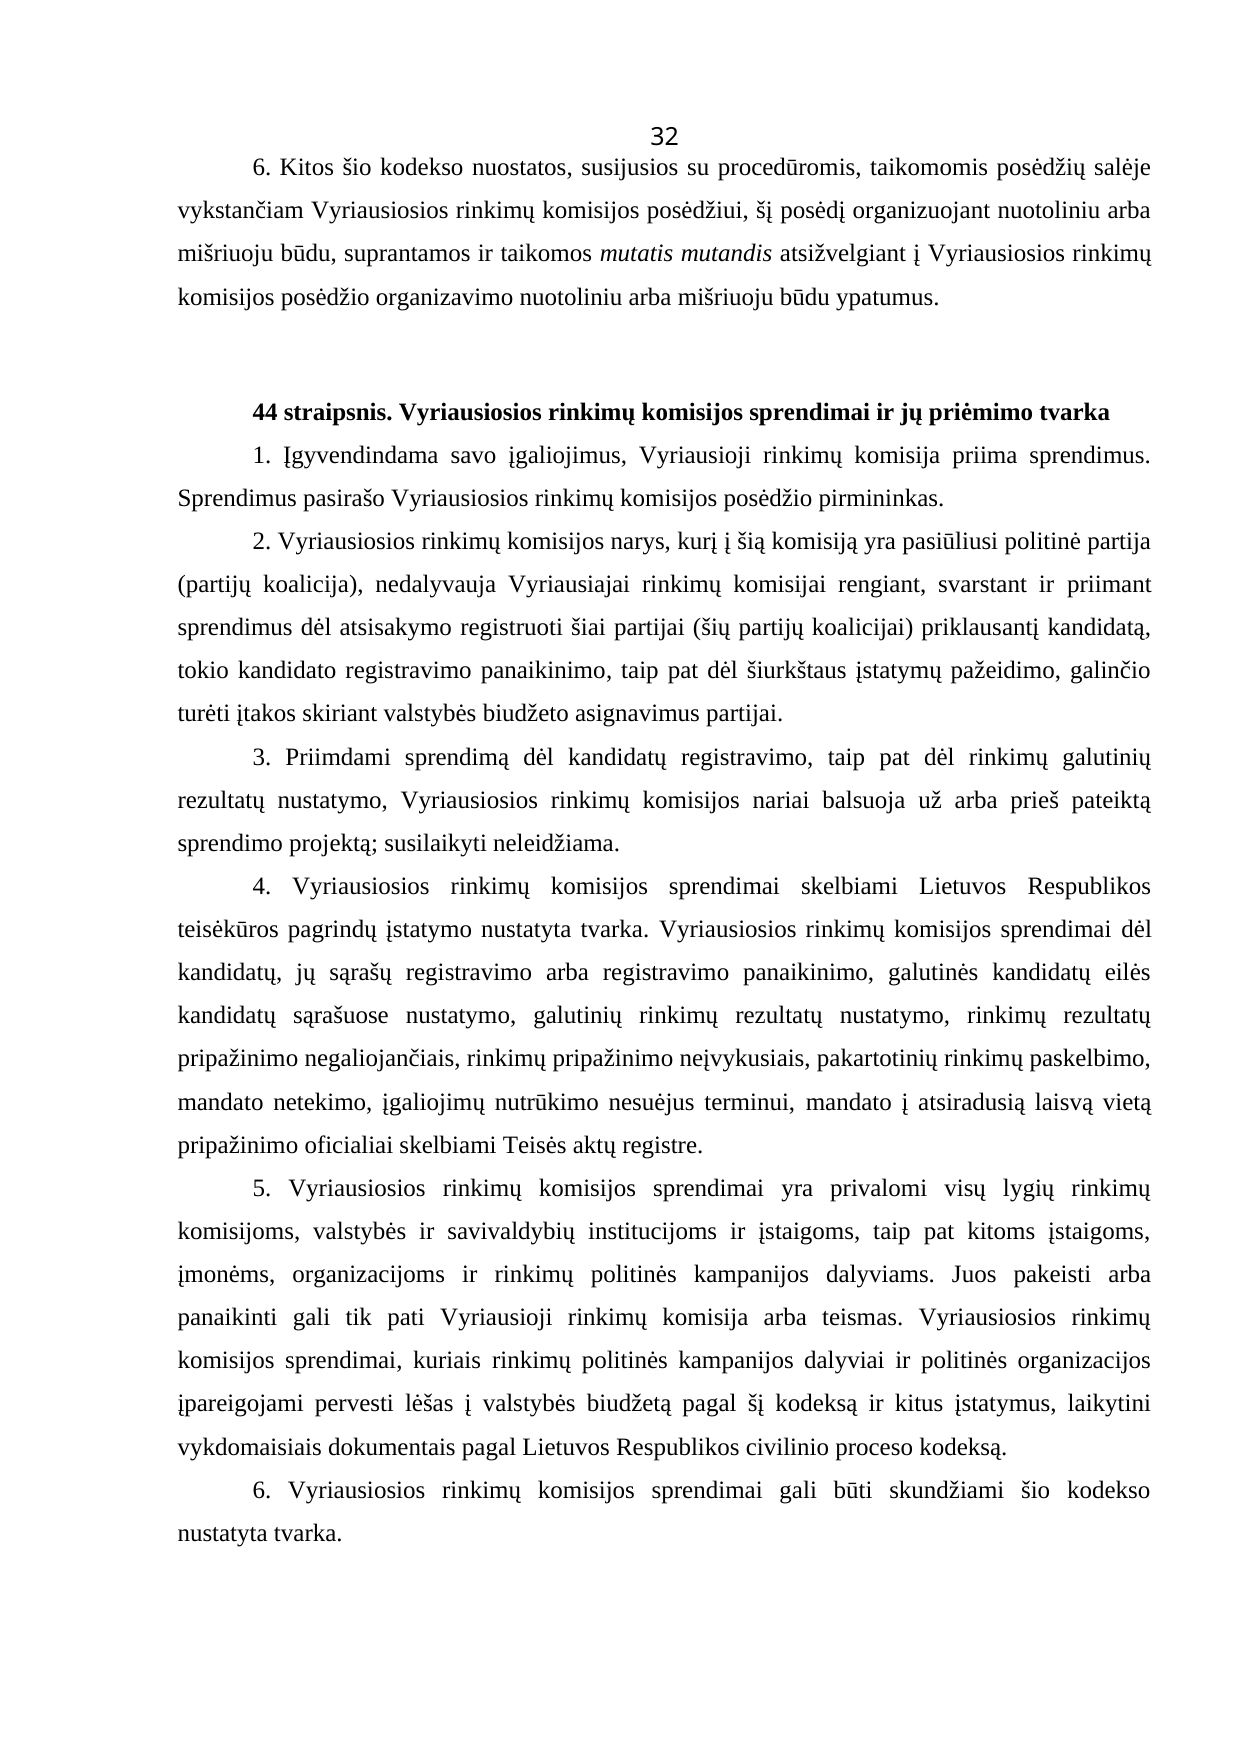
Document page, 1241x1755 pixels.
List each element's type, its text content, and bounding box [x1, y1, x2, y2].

text 4. Vyriausiosios rinkimų komisijos sprendimai skelbiami Lietuvos Respublikos teisėkūros pagrindų įstatymo nustatyta tvarka. Vyriausiosios rinkimų komisijos sprendimai dėl kandidatų, jų sąrašų registravimo arba registravimo panaikinimo, galutinės kandidatų eilės kandidatų sąrašuose nustatymo, galutinių rinkimų rezultatų nustatymo, rinkimų rezultatų pripažinimo negaliojančiais, rinkimų pripažinimo neįvykusiais, pakartotinių rinkimų paskelbimo, mandato netekimo, įgaliojimų nutrūkimo nesuėjus terminui, mandato į atsiradusią laisvą vietą pripažinimo oficialiai skelbiami Teisės aktų registre. [177, 871, 1152, 1158]
text 5. Vyriausiosios rinkimų komisijos sprendimai yra privalomi visų lygių rinkimų komisijoms, valstybės ir savivaldybių institucijoms ir įstaigoms, taip pat kitoms įstaigoms, įmonėms, organizacijoms ir rinkimų politinės kampanijos dalyviams. Juos pakeisti arba panaikinti gali tik pati Vyriausioji rinkimų komisija arba teismas. Vyriausiosios rinkimų komisijos sprendimai, kuriais rinkimų politinės kampanijos dalyviai ir politinės organizacijos įpareigojami pervesti lėšas į valstybės biudžetą pagal šį kodeksą ir kitus įstatymus, laikytini vykdomaisiais dokumentais pagal Lietuvos Respublikos civilinio proceso kodeksą. [177, 1173, 1152, 1460]
text 6. Kitos šio kodekso nuostatos, susijusios su procedūromis, taikomomis posėdžių salėje vykstančiam Vyriausiosios rinkimų komisijos posėdžiui, šį posėdį organizuojant nuotoliniu arba mišriuoju būdu, suprantamos ir taikomos mutatis mutandis atsižvelgiant į Vyriausiosios rinkimų komisijos posėdžio organizavimo nuotoliniu arba mišriuoju būdu ypatumus. [177, 152, 1152, 310]
text 1. Įgyvendindama savo įgaliojimus, Vyriausioji rinkimų komisija priima sprendimus. Sprendimus pasirašo Vyriausiosios rinkimų komisijos posėdžio pirmininkas. [177, 440, 1152, 512]
text 3. Priimdami sprendimą dėl kandidatų registravimo, taip pat dėl rinkimų galutinių rezultatų nustatymo, Vyriausiosios rinkimų komisijos nariai balsuoja už arba prieš pateiktą sprendimo projektą; susilaikyti neleidžiama. [177, 742, 1152, 857]
text 44 straipsnis. Vyriausiosios rinkimų komisijos sprendimai ir jų priėmimo tvarka [177, 397, 1152, 425]
text 2. Vyriausiosios rinkimų komisijos narys, kurį į šią komisiją yra pasiūliusi politinė partija (partijų koalicija), nedalyvauja Vyriausiajai rinkimų komisijai rengiant, svarstant ir priimant sprendimus dėl atsisakymo registruoti šiai partijai (šių partijų koalicijai) priklausantį kandidatą, tokio kandidato registravimo panaikinimo, taip pat dėl šiurkštaus įstatymų pažeidimo, galinčio turėti įtakos skiriant valstybės biudžeto asignavimus partijai. [177, 526, 1152, 727]
text 6. Vyriausiosios rinkimų komisijos sprendimai gali būti skundžiami šio kodekso nustatyta tvarka. [177, 1475, 1152, 1547]
